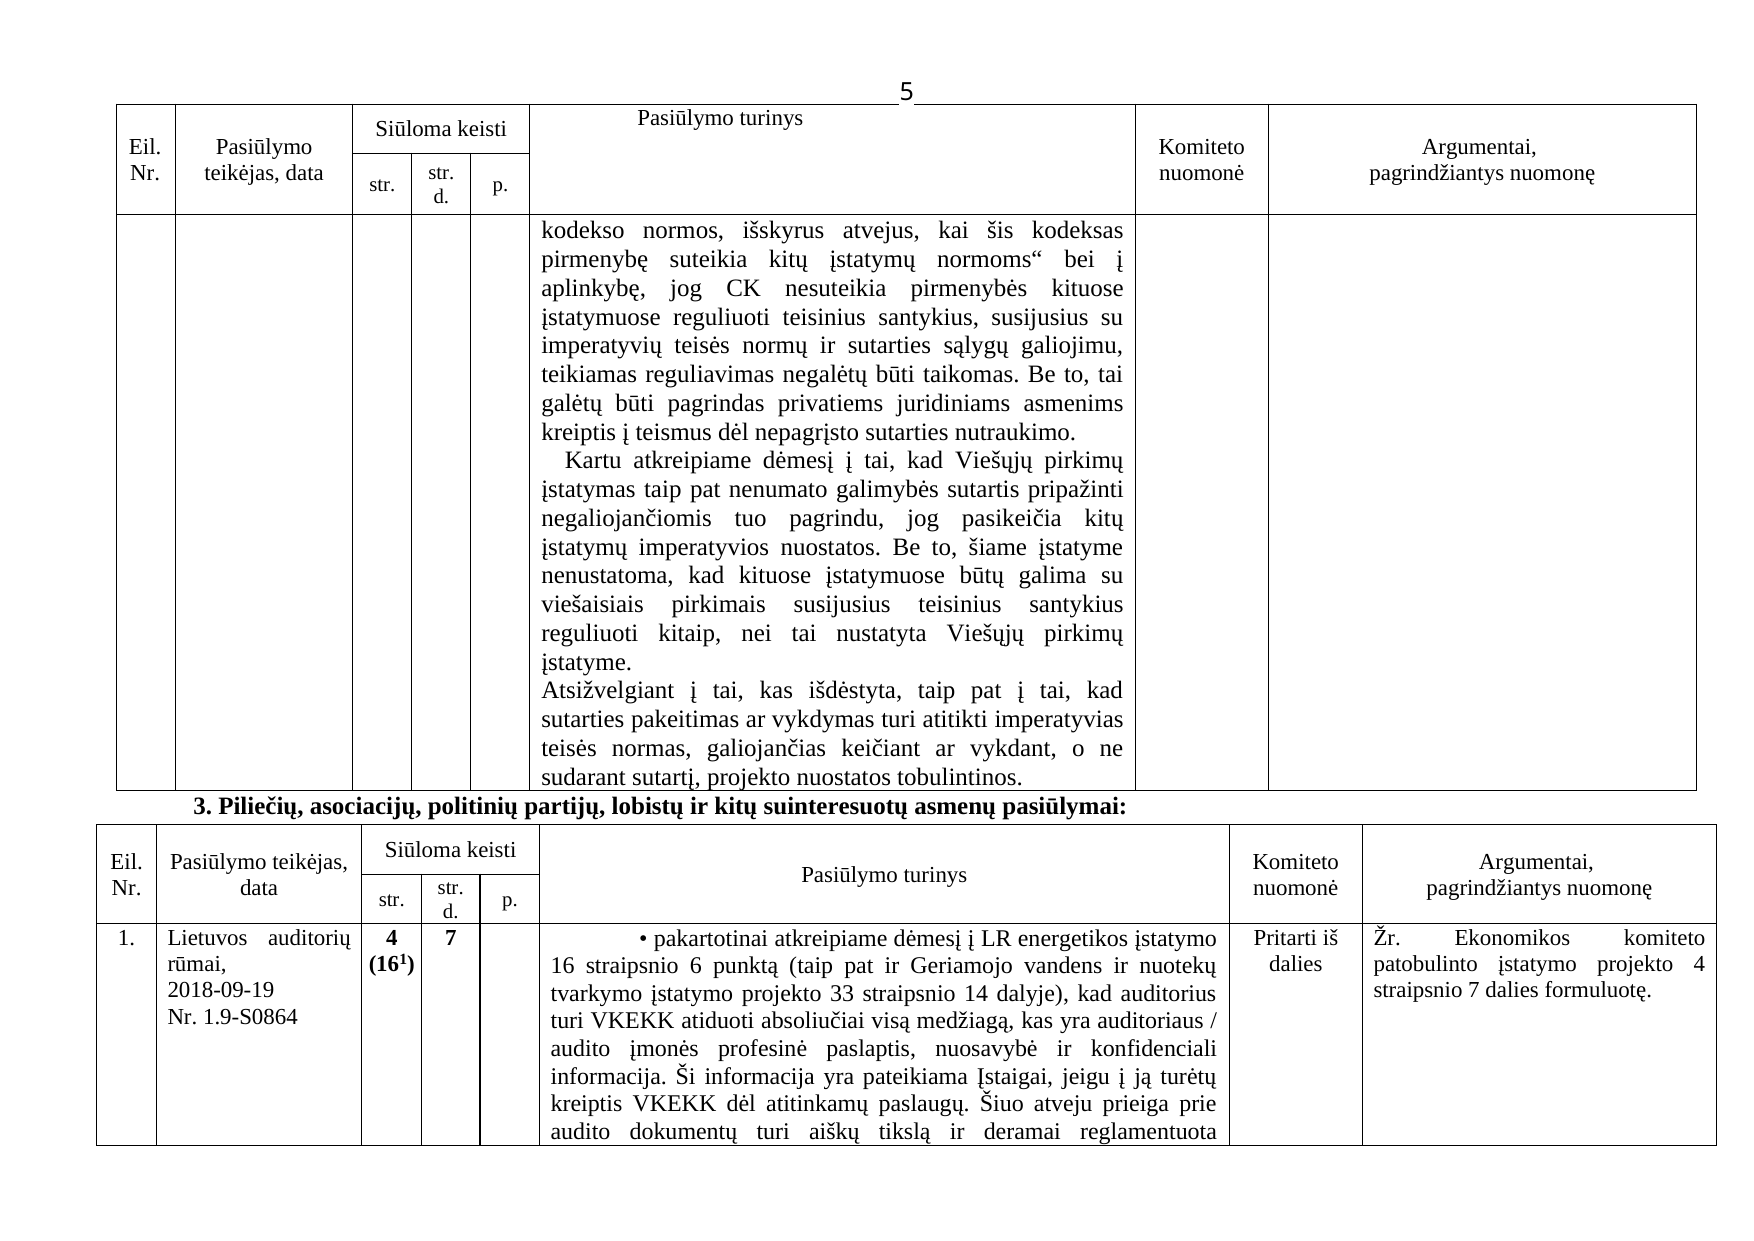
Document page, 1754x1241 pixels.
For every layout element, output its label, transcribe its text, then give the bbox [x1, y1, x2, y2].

table_cell [471, 215, 529, 790]
table_header Pasiūlymo teikėjas, data [157, 825, 361, 923]
table_header Pasiūlymo turinys [530, 105, 1135, 214]
table_cell 1. [97, 924, 156, 1144]
table_header Komiteto nuomonė [1136, 105, 1268, 214]
table_cell [1269, 215, 1696, 790]
table_header Pasiūlymo turinys [540, 825, 1229, 923]
table_header Eil. Nr. [117, 105, 175, 214]
table_cell str. [353, 154, 411, 214]
table_header Argumentai, pagrindžiantys nuomonę [1363, 825, 1716, 923]
table_cell [353, 215, 411, 790]
table_cell str. d. [422, 875, 479, 923]
table_cell [412, 215, 470, 790]
table_header Pasiūlymo teikėjas, data [176, 105, 352, 214]
text 3. Piliečių, asociacijų, politinių partijų, lobistų ir kitų suinteresuotų asmenų pasiūlymai: [118, 791, 1695, 820]
table_cell Lietuvos auditorių rūmai, 2018-09-19 Nr. 1.9-S0864 [157, 924, 361, 1144]
table_header Eil. Nr. [97, 825, 156, 923]
table_cell p. [471, 154, 529, 214]
table_cell kodekso normos, išskyrus atvejus, kai šis kodeksas pirmenybę suteikia kitų įstatymų normoms“ bei į aplinkybę, jog CK nesuteikia pirmenybės kituose įstatymuose reguliuoti teisinius santykius, susijusius su imperatyvių teisės normų ir sutarties sąlygų galiojimu, teikiamas reguliavimas negalėtų būti taikomas. Be to, tai galėtų būti pagrindas privatiems juridiniams asmenims kreiptis į teismus dėl nepagrįsto sutarties nutraukimo. Kartu atkreipiame dėmesį į tai, kad Viešųjų pirkimų įstatymas taip pat nenumato galimybės sutartis pripažinti negaliojančiomis tuo pagrindu, jog pasikeičia kitų įstatymų imperatyvios nuostatos. Be to, šiame įstatyme nenustatoma, kad kituose įstatymuose būtų galima su viešaisiais pirkimais susijusius teisinius santykius reguliuoti kitaip, nei tai nustatyta Viešųjų pirkimų įstatyme. Atsižvelgiant į tai, kas išdėstyta, taip pat į tai, kad sutarties pakeitimas ar vykdymas turi atitikti imperatyvias teisės normas, galiojančias keičiant ar vykdant, o ne sudarant sutartį, projekto nuostatos tobulintinos. [530, 215, 1135, 790]
table_cell 4 (161) [362, 924, 421, 1144]
table_cell [176, 215, 352, 790]
table_cell p. [481, 875, 539, 923]
table_cell 7 [422, 924, 479, 1144]
table_header Argumentai, pagrindžiantys nuomonę [1269, 105, 1696, 214]
table_cell [481, 924, 539, 1144]
table_cell • pakartotinai atkreipiame dėmesį į LR energetikos įstatymo 16 straipsnio 6 punktą (taip pat ir Geriamojo vandens ir nuotekų tvarkymo įstatymo projekto 33 straipsnio 14 dalyje), kad auditorius turi VKEKK atiduoti absoliučiai visą medžiagą, kas yra auditoriaus / audito įmonės profesinė paslaptis, nuosavybė ir konfidenciali informacija. Ši informacija yra pateikiama Įstaigai, jeigu į ją turėtų kreiptis VKEKK dėl atitinkamų paslaugų. Šiuo atveju prieiga prie audito dokumentų turi aiškų tikslą ir deramai reglamentuota [540, 924, 1229, 1144]
table_cell [117, 215, 175, 790]
table_header Siūloma keisti [362, 825, 539, 873]
table_cell Pritarti iš dalies [1230, 924, 1362, 1144]
table_header Siūloma keisti [353, 105, 529, 153]
table_cell str. [362, 875, 421, 923]
table_cell str. d. [412, 154, 470, 214]
table_cell [1136, 215, 1268, 790]
table_cell Žr. Ekonomikos komiteto patobulinto įstatymo projekto 4 straipsnio 7 dalies formuluotę. [1363, 924, 1716, 1144]
table_header Komiteto nuomonė [1230, 825, 1362, 923]
